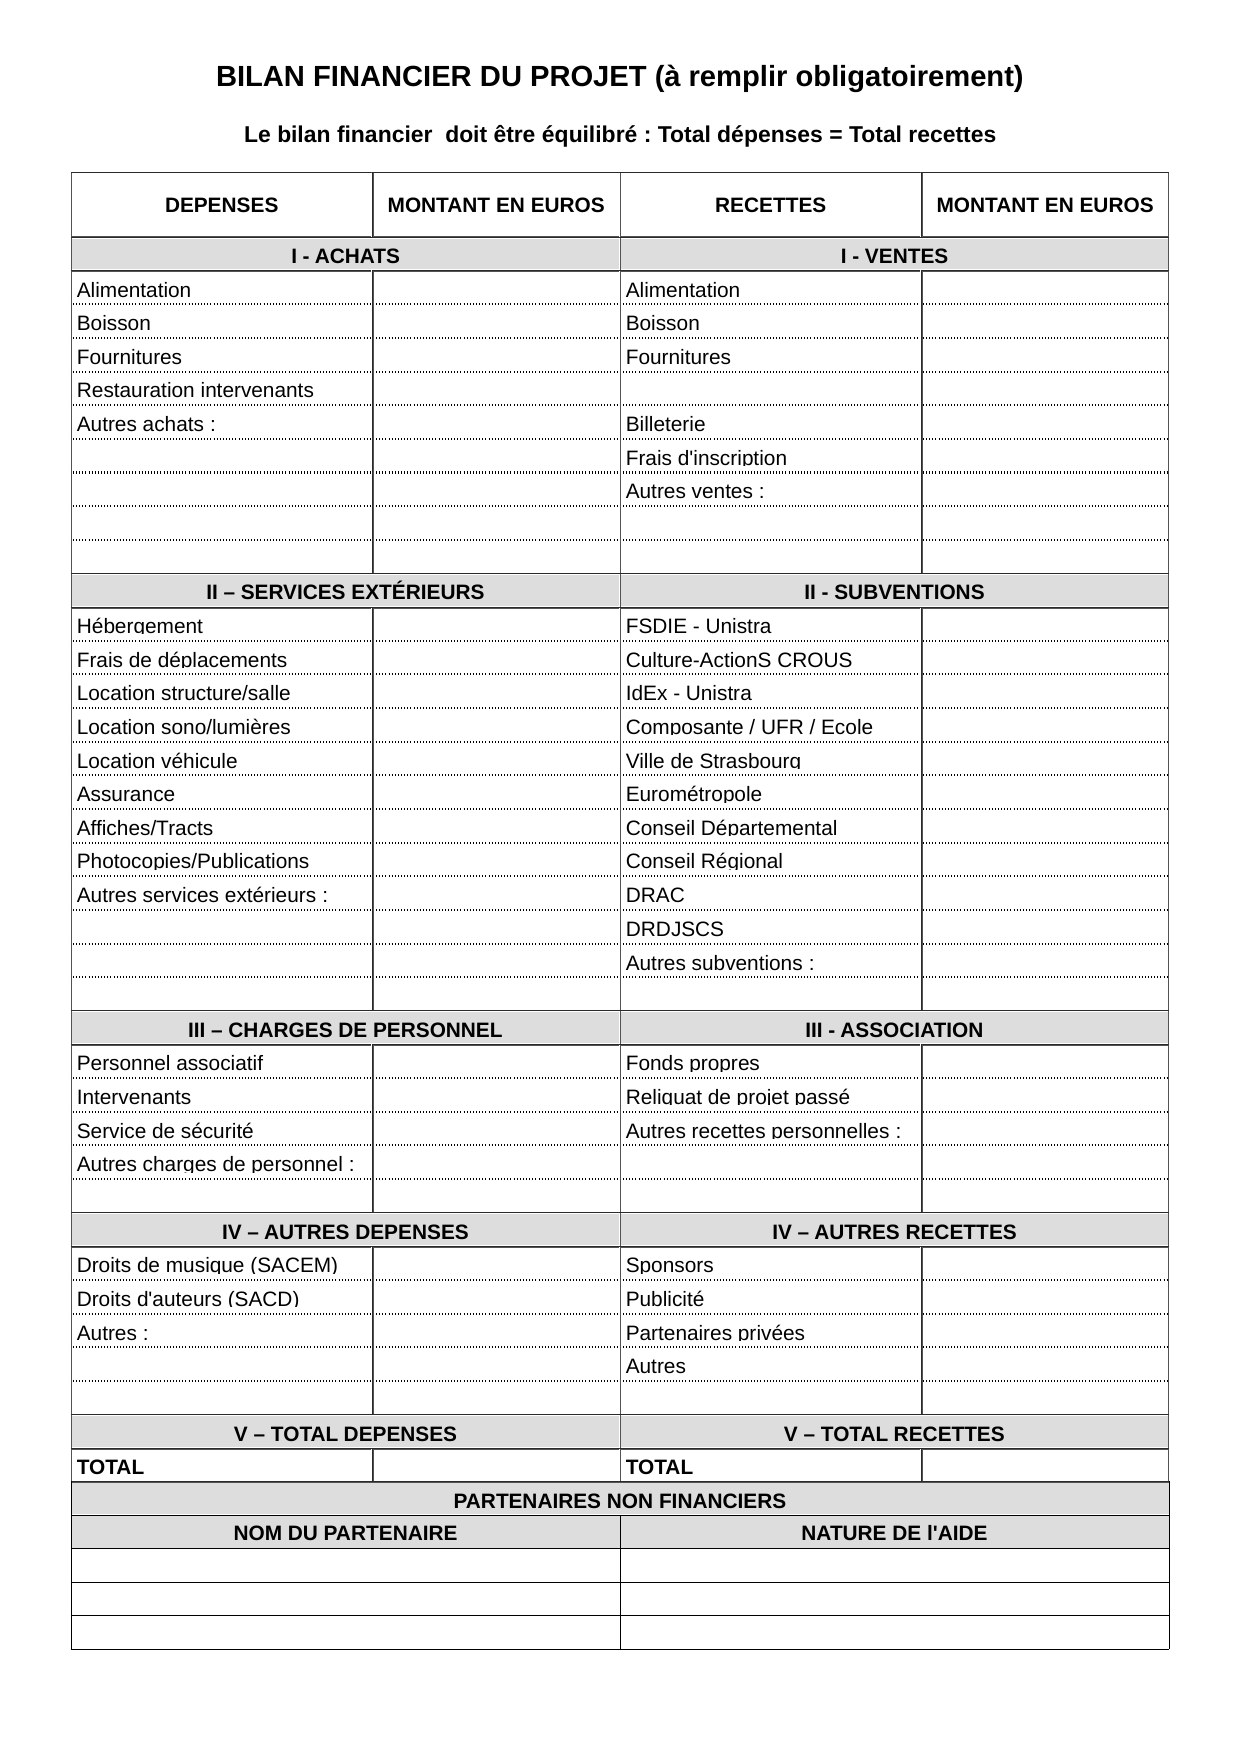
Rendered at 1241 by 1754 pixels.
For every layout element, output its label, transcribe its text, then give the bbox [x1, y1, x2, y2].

table_cell IV – AUTRES DEPENSES [72, 1214, 619, 1245]
table_cell Alimentation [72, 272, 371, 303]
table_cell [923, 640, 1168, 673]
table_cell Frais de déplacements [72, 640, 371, 673]
table_cell [374, 1313, 619, 1346]
table_cell [923, 438, 1168, 471]
table_cell [923, 1144, 1168, 1178]
table_cell Billeterie [621, 404, 920, 438]
table_cell [923, 741, 1168, 774]
table_cell [374, 1380, 619, 1413]
table_header MONTANT EN EUROS [374, 174, 619, 236]
table_cell [374, 1450, 619, 1481]
table_cell [374, 337, 619, 371]
table_cell Autres ventes : [621, 471, 920, 505]
table_cell [923, 1077, 1168, 1111]
table_cell Autres services extérieurs : [72, 875, 371, 909]
table_cell [923, 1450, 1168, 1481]
table_cell [374, 505, 619, 539]
table_cell [923, 1111, 1168, 1144]
table_cell [621, 1549, 1169, 1582]
table_cell [374, 774, 619, 808]
table_cell Location structure/salle [72, 673, 371, 707]
table_cell [374, 1144, 619, 1178]
table_cell [71, 1650, 1169, 1683]
table_cell Alimentation [621, 272, 920, 303]
table_cell Autres recettes personnelles : [621, 1111, 920, 1144]
table_cell Fonds propres [621, 1046, 920, 1077]
table_cell Eurométropole [621, 774, 920, 808]
table_cell [72, 471, 371, 505]
table_cell [923, 875, 1168, 909]
table_cell [374, 404, 619, 438]
table_cell [374, 371, 619, 404]
table_cell Personnel associatif [72, 1046, 371, 1077]
table_cell V – TOTAL RECETTES [621, 1416, 1168, 1447]
table_cell Conseil Régional [621, 842, 920, 875]
table_cell [374, 875, 619, 909]
table_cell [923, 976, 1168, 1010]
table_cell [374, 673, 619, 707]
table_cell IdEx - Unistra [621, 673, 920, 707]
table_cell Affiches/Tracts [72, 808, 371, 842]
table_cell [374, 1248, 619, 1279]
table_cell [72, 976, 371, 1010]
table_cell [923, 1346, 1168, 1380]
table_cell Publicité [621, 1279, 920, 1313]
table_cell [374, 1346, 619, 1380]
table_cell III - ASSOCIATION [621, 1012, 1168, 1043]
table_cell [923, 337, 1168, 371]
table_cell BILAN FINANCIER DU PROJET (à remplir obligatoirement) Le bilan financier doit être équilibré : Total dépenses = Total recettes [71, 59, 1169, 172]
table_cell [923, 673, 1168, 707]
table_cell Boisson [621, 303, 920, 337]
table_cell [923, 471, 1168, 505]
table_cell [374, 741, 619, 774]
table_cell Ville de Strasbourg [621, 741, 920, 774]
table_cell [374, 808, 619, 842]
table_cell Boisson [72, 303, 371, 337]
table_cell [621, 1616, 1169, 1649]
table_cell Sponsors [621, 1248, 920, 1279]
table_cell [621, 976, 920, 1010]
table_cell [374, 909, 619, 942]
table_cell [923, 943, 1168, 976]
table_cell PARTENAIRES NON FINANCIERS [72, 1483, 1169, 1514]
table_cell Conseil Départemental [621, 808, 920, 842]
table_cell Fournitures [72, 337, 371, 371]
table_cell [923, 303, 1168, 337]
table_cell [621, 1178, 920, 1212]
table_cell DRDJSCS [621, 909, 920, 942]
table_cell Intervenants [72, 1077, 371, 1111]
table_cell [72, 539, 371, 572]
table_cell Location sono/lumières [72, 707, 371, 741]
table_cell [621, 539, 920, 572]
table_cell [72, 1549, 620, 1582]
table_cell [923, 1279, 1168, 1313]
table_cell [923, 1313, 1168, 1346]
table_cell [374, 471, 619, 505]
table_cell Autres : [72, 1313, 371, 1346]
table_cell Droits d'auteurs (SACD) [72, 1279, 371, 1313]
table_cell [374, 707, 619, 741]
table_cell Autres subventions : [621, 943, 920, 976]
table_cell [374, 272, 619, 303]
table_cell [923, 909, 1168, 942]
table_cell NATURE DE l'AIDE [621, 1516, 1169, 1548]
table_cell [923, 505, 1168, 539]
table_cell ‪TOTAL [621, 1450, 920, 1481]
table_cell [923, 272, 1168, 303]
table_cell [374, 1178, 619, 1212]
table_header DEPENSES [72, 174, 371, 236]
table_cell Hébergement [72, 609, 371, 640]
table_cell [374, 640, 619, 673]
table_cell [923, 539, 1168, 572]
table_cell Autres charges de personnel : [72, 1144, 371, 1178]
table_cell [72, 1346, 371, 1380]
table_cell [923, 1178, 1168, 1212]
table_cell III – CHARGES DE PERSONNEL [72, 1012, 619, 1043]
table_cell Composante / UFR / Ecole [621, 707, 920, 741]
table_cell [621, 371, 920, 404]
table_cell Photocopies/Publications [72, 842, 371, 875]
table_cell [621, 1380, 920, 1413]
table_cell [923, 404, 1168, 438]
table_cell IV – AUTRES RECETTES [621, 1214, 1168, 1245]
table_cell [923, 1046, 1168, 1077]
table_cell [923, 371, 1168, 404]
table_cell [923, 609, 1168, 640]
table_cell [374, 943, 619, 976]
table_cell [374, 1046, 619, 1077]
table_cell Culture-ActionS CROUS [621, 640, 920, 673]
table_cell FSDIE - Unistra [621, 609, 920, 640]
table_cell [374, 1077, 619, 1111]
table_cell [72, 943, 371, 976]
table_cell Restauration intervenants [72, 371, 371, 404]
table_cell [72, 505, 371, 539]
table_cell [72, 1380, 371, 1413]
table_cell NOM DU PARTENAIRE [72, 1516, 620, 1548]
table_cell [72, 909, 371, 942]
table_cell [72, 1616, 620, 1649]
table_cell [374, 842, 619, 875]
table_cell [72, 1178, 371, 1212]
table_cell [72, 438, 371, 471]
table_cell [621, 505, 920, 539]
table_cell V – TOTAL DEPENSES [72, 1416, 619, 1447]
table_cell [923, 774, 1168, 808]
table_cell TOTAL [72, 1450, 371, 1481]
table_cell [923, 1248, 1168, 1279]
table_cell Droits de musique (SACEM) [72, 1248, 371, 1279]
table_header RECETTES [621, 174, 920, 236]
table_cell [374, 303, 619, 337]
table_cell [374, 1279, 619, 1313]
table_cell Reliquat de projet passé [621, 1077, 920, 1111]
table_cell [923, 808, 1168, 842]
table_cell II - SUBVENTIONS [621, 575, 1168, 606]
table_cell [374, 1111, 619, 1144]
table_cell [374, 539, 619, 572]
table_header MONTANT EN EUROS [923, 174, 1168, 236]
table_cell Service de sécurité [72, 1111, 371, 1144]
table_cell [621, 1144, 920, 1178]
table_cell Autres achats : [72, 404, 371, 438]
table_cell Frais d'inscription [621, 438, 920, 471]
table_cell I - VENTES [621, 239, 1168, 269]
table_cell DRAC [621, 875, 920, 909]
table_cell Partenaires privées [621, 1313, 920, 1346]
table_cell Assurance [72, 774, 371, 808]
table_cell Autres [621, 1346, 920, 1380]
table_cell [621, 1583, 1169, 1615]
table_cell [923, 842, 1168, 875]
table_cell [923, 1380, 1168, 1413]
table_cell [72, 1583, 620, 1615]
table_cell Fournitures [621, 337, 920, 371]
table_cell [374, 976, 619, 1010]
table_cell Location véhicule [72, 741, 371, 774]
table_cell I - ACHATS [72, 239, 619, 269]
table_cell [923, 707, 1168, 741]
table_cell [374, 609, 619, 640]
table_cell II – SERVICES EXTÉRIEURS [72, 575, 619, 606]
table_cell [374, 438, 619, 471]
